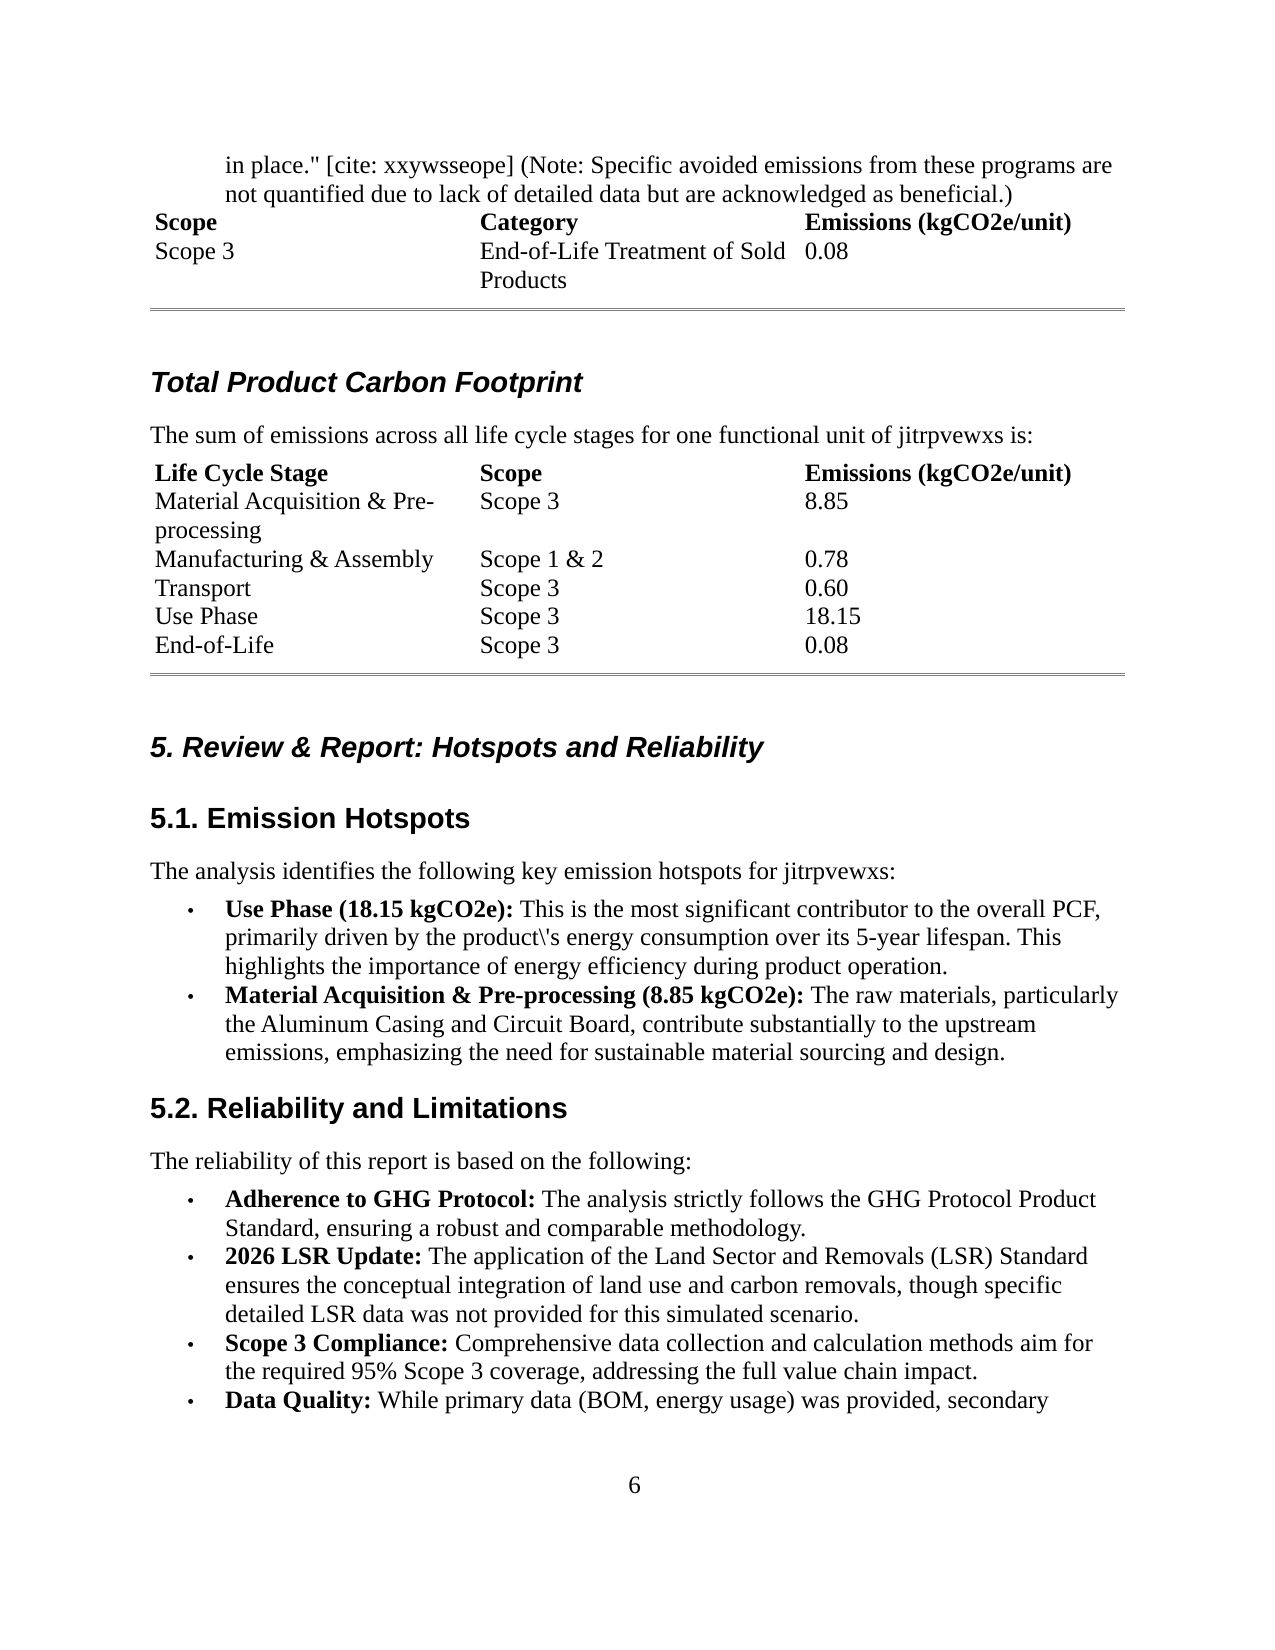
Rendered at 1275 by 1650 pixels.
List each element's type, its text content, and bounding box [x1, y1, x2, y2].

table_header Category [475, 208, 800, 236]
table_cell Material Acquisition & Pre-processing [150, 486, 475, 544]
table_header Emissions (kgCO2e/unit) [800, 458, 1125, 486]
list Adherence to GHG Protocol: The analysis strictly follows the GHG Protocol Product Standard, ensuring a robust and comparable methodology. [187, 1184, 1125, 1241]
text The reliability of this report is based on the following: [150, 1146, 1125, 1175]
table_cell Use Phase [150, 601, 475, 630]
list Scope 3 Compliance: Comprehensive data collection and calculation methods aim for the required 95% Scope 3 coverage, addressing the full value chain impact. [187, 1328, 1125, 1385]
table_cell Scope 3 [475, 573, 800, 601]
table_cell 0.78 [800, 544, 1125, 573]
text The sum of emissions across all life cycle stages for one functional unit of jitrpvewxs is: [150, 420, 1125, 449]
table_cell Manufacturing & Assembly [150, 544, 475, 573]
table_cell End-of-Life [150, 630, 475, 659]
list in place." [cite: xxywsseope] (Note: Specific avoided emissions from these programs are not quantified due to lack of detailed data but are acknowledged as beneficial.) [187, 150, 1125, 207]
table_header Scope [475, 458, 800, 486]
subtitle 5. Review & Report: Hotspots and Reliability [150, 730, 1125, 763]
subtitle 5.1. Emission Hotspots [150, 801, 1125, 834]
table_header Emissions (kgCO2e/unit) [800, 208, 1125, 236]
table_header Scope [150, 208, 475, 236]
table_cell 0.08 [800, 630, 1125, 659]
list Use Phase (18.15 kgCO2e): This is the most significant contributor to the overall PCF, primarily driven by the product\'s energy consumption over its 5-year lifespan. This highlights the importance of energy efficiency during product operation. [187, 894, 1125, 980]
table_cell 18.15 [800, 601, 1125, 630]
subtitle 5.2. Reliability and Limitations [150, 1091, 1125, 1125]
table_cell Scope 3 [475, 601, 800, 630]
table_cell 8.85 [800, 486, 1125, 544]
text The analysis identifies the following key emission hotspots for jitrpvewxs: [150, 856, 1125, 885]
list Material Acquisition & Pre-processing (8.85 kgCO2e): The raw materials, particularly the Aluminum Casing and Circuit Board, contribute substantially to the upstream emissions, emphasizing the need for sustainable material sourcing and design. [187, 980, 1125, 1066]
table_cell End-of-Life Treatment of Sold Products [475, 236, 800, 294]
list 2026 LSR Update: The application of the Land Sector and Removals (LSR) Standard ensures the conceptual integration of land use and carbon removals, though specific detailed LSR data was not provided for this simulated scenario. [187, 1241, 1125, 1328]
table_cell Scope 3 [475, 486, 800, 544]
subtitle Total Product Carbon Footprint [150, 365, 1125, 398]
table_cell Scope 3 [150, 236, 475, 294]
table_cell Scope 3 [475, 630, 800, 659]
table_cell Scope 1 & 2 [475, 544, 800, 573]
list Data Quality: While primary data (BOM, energy usage) was provided, secondary [187, 1385, 1125, 1414]
table_header Life Cycle Stage [150, 458, 475, 486]
table_cell 0.08 [800, 236, 1125, 294]
table_cell Transport [150, 573, 475, 601]
table_cell 0.60 [800, 573, 1125, 601]
